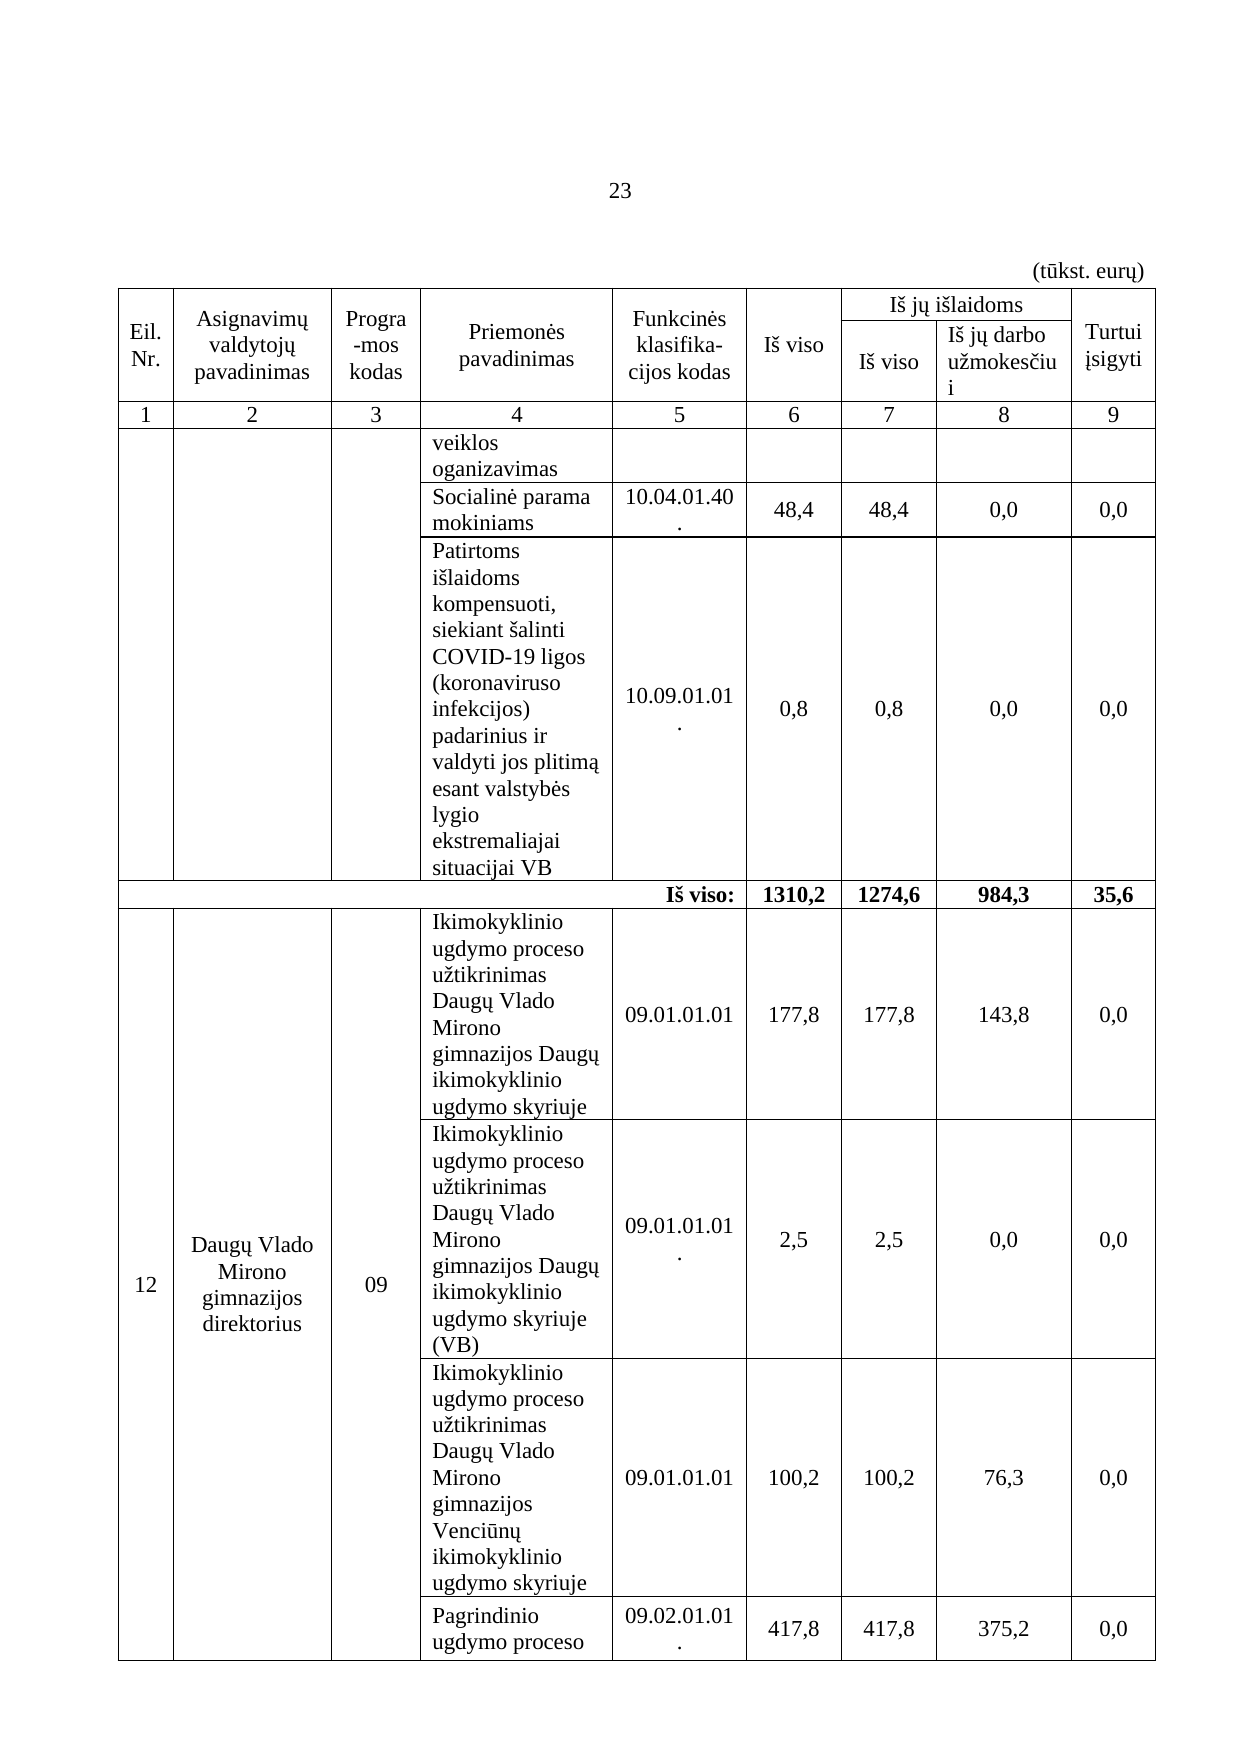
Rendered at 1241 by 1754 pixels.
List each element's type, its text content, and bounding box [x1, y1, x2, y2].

table_cell Ikimokyklinio ugdymo proceso užtikrinimas Daugų Vlado Mirono gimnazijos Daugų ikimokyklinio ugdymo skyriuje [421, 909, 612, 1119]
table_cell Progra-mos kodas [332, 289, 420, 401]
table_cell [119, 429, 173, 880]
table_cell 2,5 [842, 1120, 936, 1357]
table_cell 10.04.01.40. [613, 483, 746, 536]
table_cell [613, 429, 746, 482]
table_cell Funkcinės klasifika-cijos kodas [613, 289, 746, 401]
table_cell 0,0 [937, 538, 1071, 880]
table_cell Patirtoms išlaidoms kompensuoti, siekiant šalinti COVID-19 ligos (koronaviruso infekcijos) padarinius ir valdyti jos plitimą esant valstybės lygio ekstremaliajai situacijai VB [421, 538, 612, 880]
table_cell Turtui įsigyti [1072, 289, 1155, 401]
table_cell Asignavimų valdytojų pavadinimas [174, 289, 331, 401]
table_cell 100,2 [747, 1359, 841, 1596]
table_cell 48,4 [842, 483, 936, 536]
table_header [331, 253, 421, 288]
table_cell 1 [119, 402, 173, 428]
table_cell Iš jų darbo užmokesčiui [937, 321, 1071, 401]
table_cell 177,8 [747, 909, 841, 1119]
table_cell 0,8 [842, 538, 936, 880]
table_cell 35,6 [1072, 881, 1155, 907]
table_cell Pagrindinio ugdymo proceso [421, 1597, 612, 1660]
table_header [118, 253, 173, 288]
table_cell 0,0 [1072, 538, 1155, 880]
table_cell 10.09.01.01. [613, 538, 746, 880]
table_cell 1310,2 [747, 881, 841, 907]
table_cell 2 [174, 402, 331, 428]
table_cell [937, 429, 1071, 482]
table_cell 76,3 [937, 1359, 1071, 1596]
table_cell 0,0 [1072, 909, 1155, 1119]
table_cell 143,8 [937, 909, 1071, 1119]
table_cell 9 [1072, 402, 1155, 428]
table_cell 48,4 [747, 483, 841, 536]
table_cell 100,2 [842, 1359, 936, 1596]
table_cell Priemonės pavadinimas [421, 289, 612, 401]
table_header [173, 253, 331, 288]
table_header (tūkst. eurų) [936, 253, 1156, 288]
table_header [613, 253, 746, 288]
table_cell 12 [119, 909, 173, 1660]
table_cell 984,3 [937, 881, 1071, 907]
table_cell 09 [332, 909, 420, 1660]
table_cell 09.01.01.01. [613, 1120, 746, 1357]
table_cell Iš viso [747, 289, 841, 401]
table_header [421, 253, 613, 288]
table_cell 0,0 [937, 1120, 1071, 1357]
table_cell 2,5 [747, 1120, 841, 1357]
table_cell 4 [421, 402, 612, 428]
table_cell 09.01.01.01 [613, 909, 746, 1119]
table_cell 417,8 [747, 1597, 841, 1660]
table_cell 1274,6 [842, 881, 936, 907]
table_cell 375,2 [937, 1597, 1071, 1660]
table_cell veiklos oganizavimas [421, 429, 612, 482]
table_header [746, 253, 841, 288]
table_cell Iš viso: [119, 881, 746, 907]
table_cell 0,0 [937, 483, 1071, 536]
table_cell 8 [937, 402, 1071, 428]
table_cell Ikimokyklinio ugdymo proceso užtikrinimas Daugų Vlado Mirono gimnazijos Venciūnų ikimokyklinio ugdymo skyriuje [421, 1359, 612, 1596]
table_cell 3 [332, 402, 420, 428]
table_cell 0,8 [747, 538, 841, 880]
table_cell [1072, 429, 1155, 482]
table_cell 7 [842, 402, 936, 428]
table_cell Daugų Vlado Mirono gimnazijos direktorius [174, 909, 331, 1660]
table_cell 0,0 [1072, 1359, 1155, 1596]
table_cell 6 [747, 402, 841, 428]
table_cell Iš jų išlaidoms [842, 289, 1071, 320]
table_header [841, 253, 936, 288]
table_cell 0,0 [1072, 483, 1155, 536]
table_cell 0,0 [1072, 1597, 1155, 1660]
table_cell 417,8 [842, 1597, 936, 1660]
table_cell 5 [613, 402, 746, 428]
table_cell 0,0 [1072, 1120, 1155, 1357]
table_cell [174, 429, 331, 880]
table_cell Socialinė parama mokiniams [421, 483, 612, 536]
table_cell Iš viso [842, 321, 936, 401]
table_cell 09.01.01.01 [613, 1359, 746, 1596]
table_cell [842, 429, 936, 482]
table_cell 177,8 [842, 909, 936, 1119]
table_cell 09.02.01.01. [613, 1597, 746, 1660]
table_cell [747, 429, 841, 482]
table_cell Ikimokyklinio ugdymo proceso užtikrinimas Daugų Vlado Mirono gimnazijos Daugų ikimokyklinio ugdymo skyriuje (VB) [421, 1120, 612, 1357]
table_cell [332, 429, 420, 880]
table_cell Eil. Nr. [119, 289, 173, 401]
